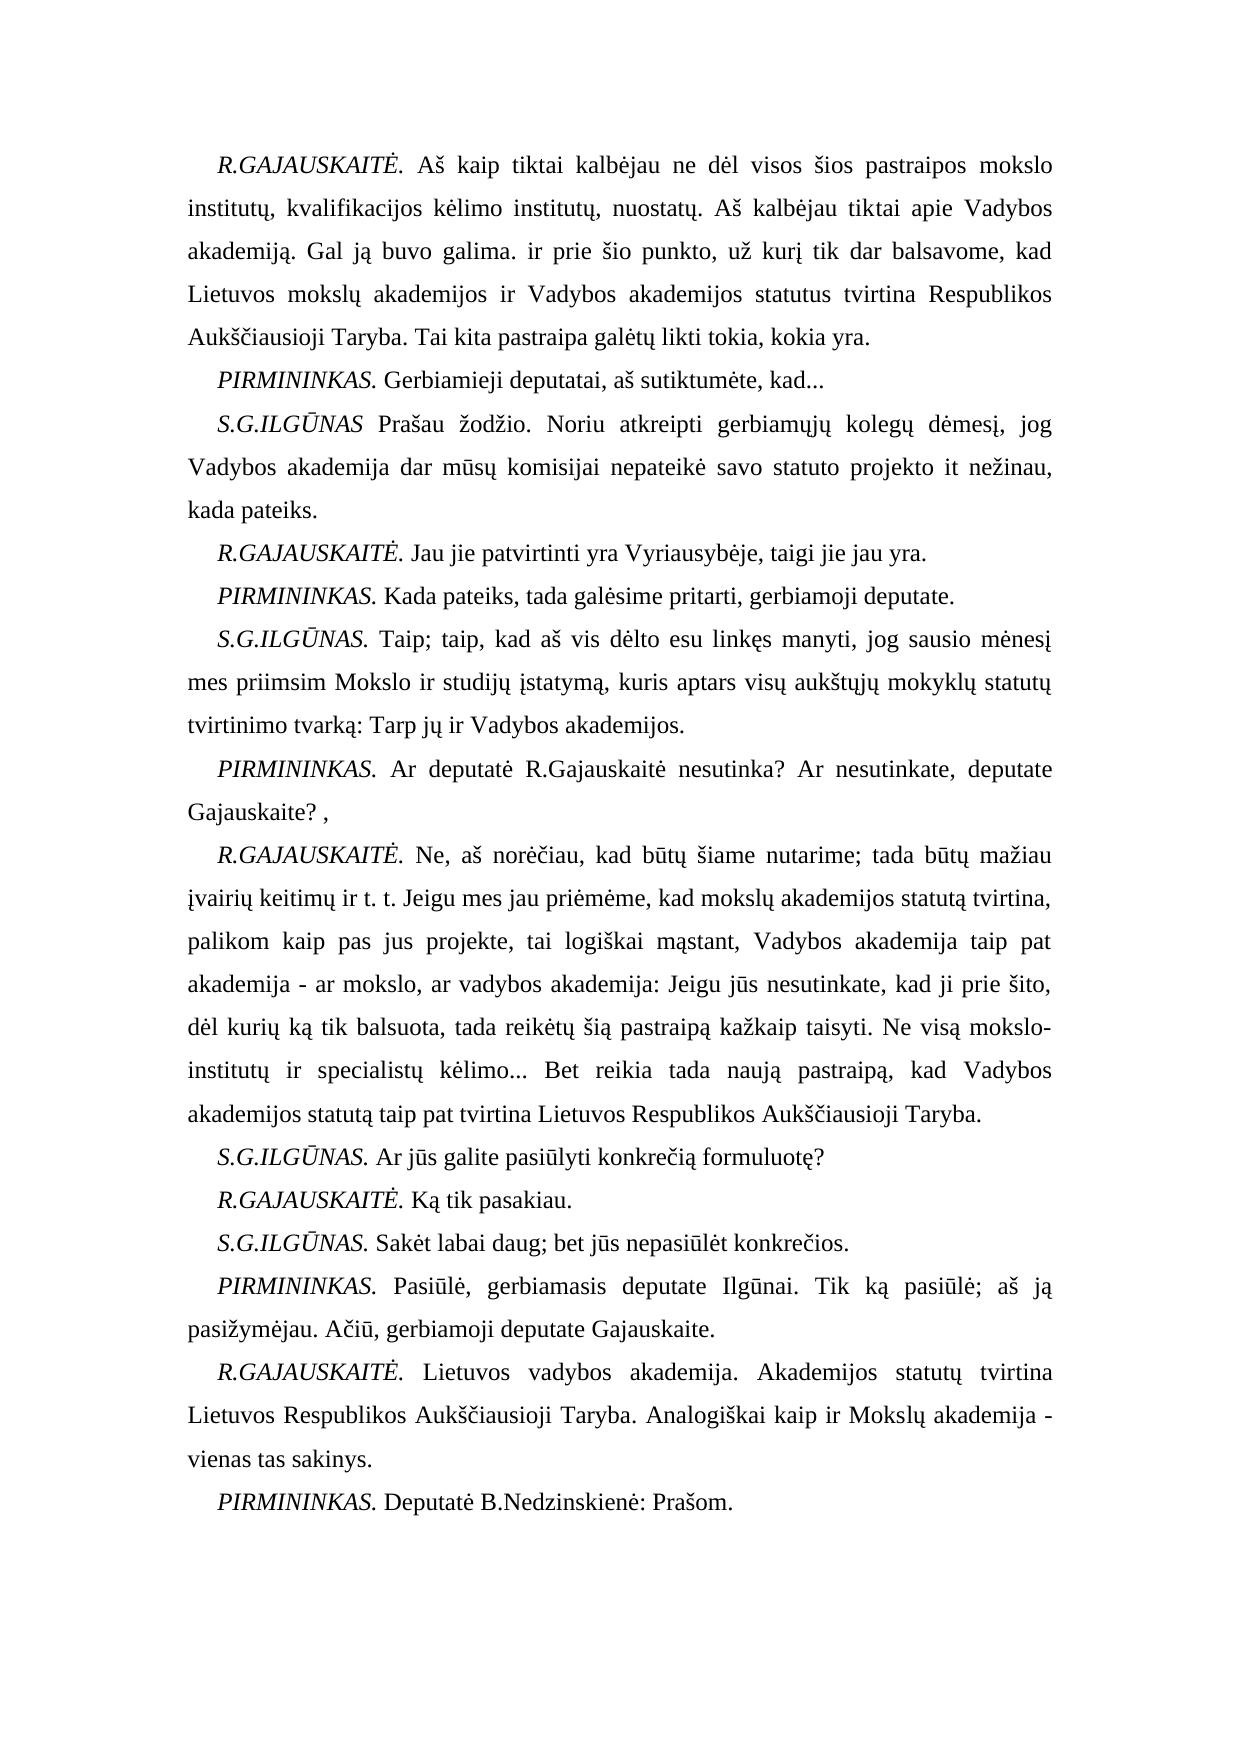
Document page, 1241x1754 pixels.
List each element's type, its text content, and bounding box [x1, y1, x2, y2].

text R.GAJAUSKAITĖ. Ne, aš norėčiau, kad būtų šiame nutarime; tada būtų mažiau įvairių keitimų ir t. t. Jeigu mes jau priėmėme, kad mokslų akademijos statutą tvirtina, palikom kaip pas jus projekte, tai logiškai mąstant, Vadybos akademija taip pat akademija - ar mokslo, ar vadybos akademija: Jeigu jūs nesutinkate, kad ji prie šito, dėl kurių ką tik balsuota, tada reikėtų šią pastraipą kažkaip taisyti. Ne visą mokslo-institutų ir specialistų kėlimo... Bet reikia tada naują pastraipą, kad Vadybos akademijos statutą taip pat tvirtina Lietuvos Respublikos Aukščiausioji Taryba. [187, 840, 1053, 1127]
text PIRMININKAS. Pasiūlė, gerbiamasis deputate Ilgūnai. Tik ką pasiūlė; aš ją pasižymėjau. Ačiū, gerbiamoji deputate Gajauskaite. [187, 1271, 1053, 1343]
text S.G.ILGŪNAS Prašau žodžio. Noriu atkreipti gerbiamųjų kolegų dėmesį, jog Vadybos akademija dar mūsų komisijai nepateikė savo statuto pro­jekto it nežinau, kada pateiks. [187, 409, 1053, 524]
text R.GAJAUSKAITĖ. Aš kaip tiktai kalbėjau ne dėl visos šios pastraipos ­mokslo institutų, kvalifikacijos kėlimo institutų, nuostatų. Aš kalbėjau tik­tai apie Vadybos akademiją. Gal ją buvo galima. ir prie šio punkto, už kurį tik dar balsavome, kad Lietuvos mokslų akademijos ir Vadybos akademijos statutus tvirtina Respublikos Aukščiausioji Taryba. Tai kita pastraipa galėtų likti tokia, kokia yra. [187, 150, 1053, 351]
text PIRMININKAS. Gerbiamieji deputatai, aš sutiktumėte, kad... [187, 366, 1053, 394]
text PIRMININKAS. Kada pateiks, tada galėsime pritarti, gerbiamoji deputa­te. [187, 581, 1053, 610]
text R.GAJAUSKAITĖ. Jau jie patvirtinti yra Vyriausybėje, taigi jie jau yra. [187, 538, 1053, 567]
text PIRMININKAS. Deputatė B.Nedzinskienė: Prašom. [187, 1487, 1053, 1516]
text PIRMININKAS. Ar deputatė R.Gajauskaitė nesutinka? Ar nesutinkate, deputate Gajauskaite? , [187, 754, 1053, 826]
text S.G.ILGŪNAS. Taip; taip, kad aš vis dėlto esu linkęs manyti, jog sausio mėnesį mes priimsim Mokslo ir studijų įstatymą, kuris aptars visų aukštųjų mokyklų statutų tvirtinimo tvarką: Tarp jų ir Vadybos akademijos. [187, 624, 1053, 739]
text R.GAJAUSKAITĖ. Lietuvos vadybos akademija. Akademijos statutų tvir­tina Lietuvos Respublikos Aukščiausioji Taryba. Analogiškai kaip ir Moks­lų akademija - vienas tas sakinys. [187, 1357, 1053, 1472]
text R.GAJAUSKAITĖ. Ką tik pasakiau. [187, 1185, 1053, 1214]
text S.G.ILGŪNAS. Ar jūs galite pasiūlyti konkrečią formuluotę? [187, 1142, 1053, 1171]
text S.G.ILGŪNAS. Sakėt labai daug; bet jūs nepasiūlėt konkrečios. [187, 1228, 1053, 1257]
